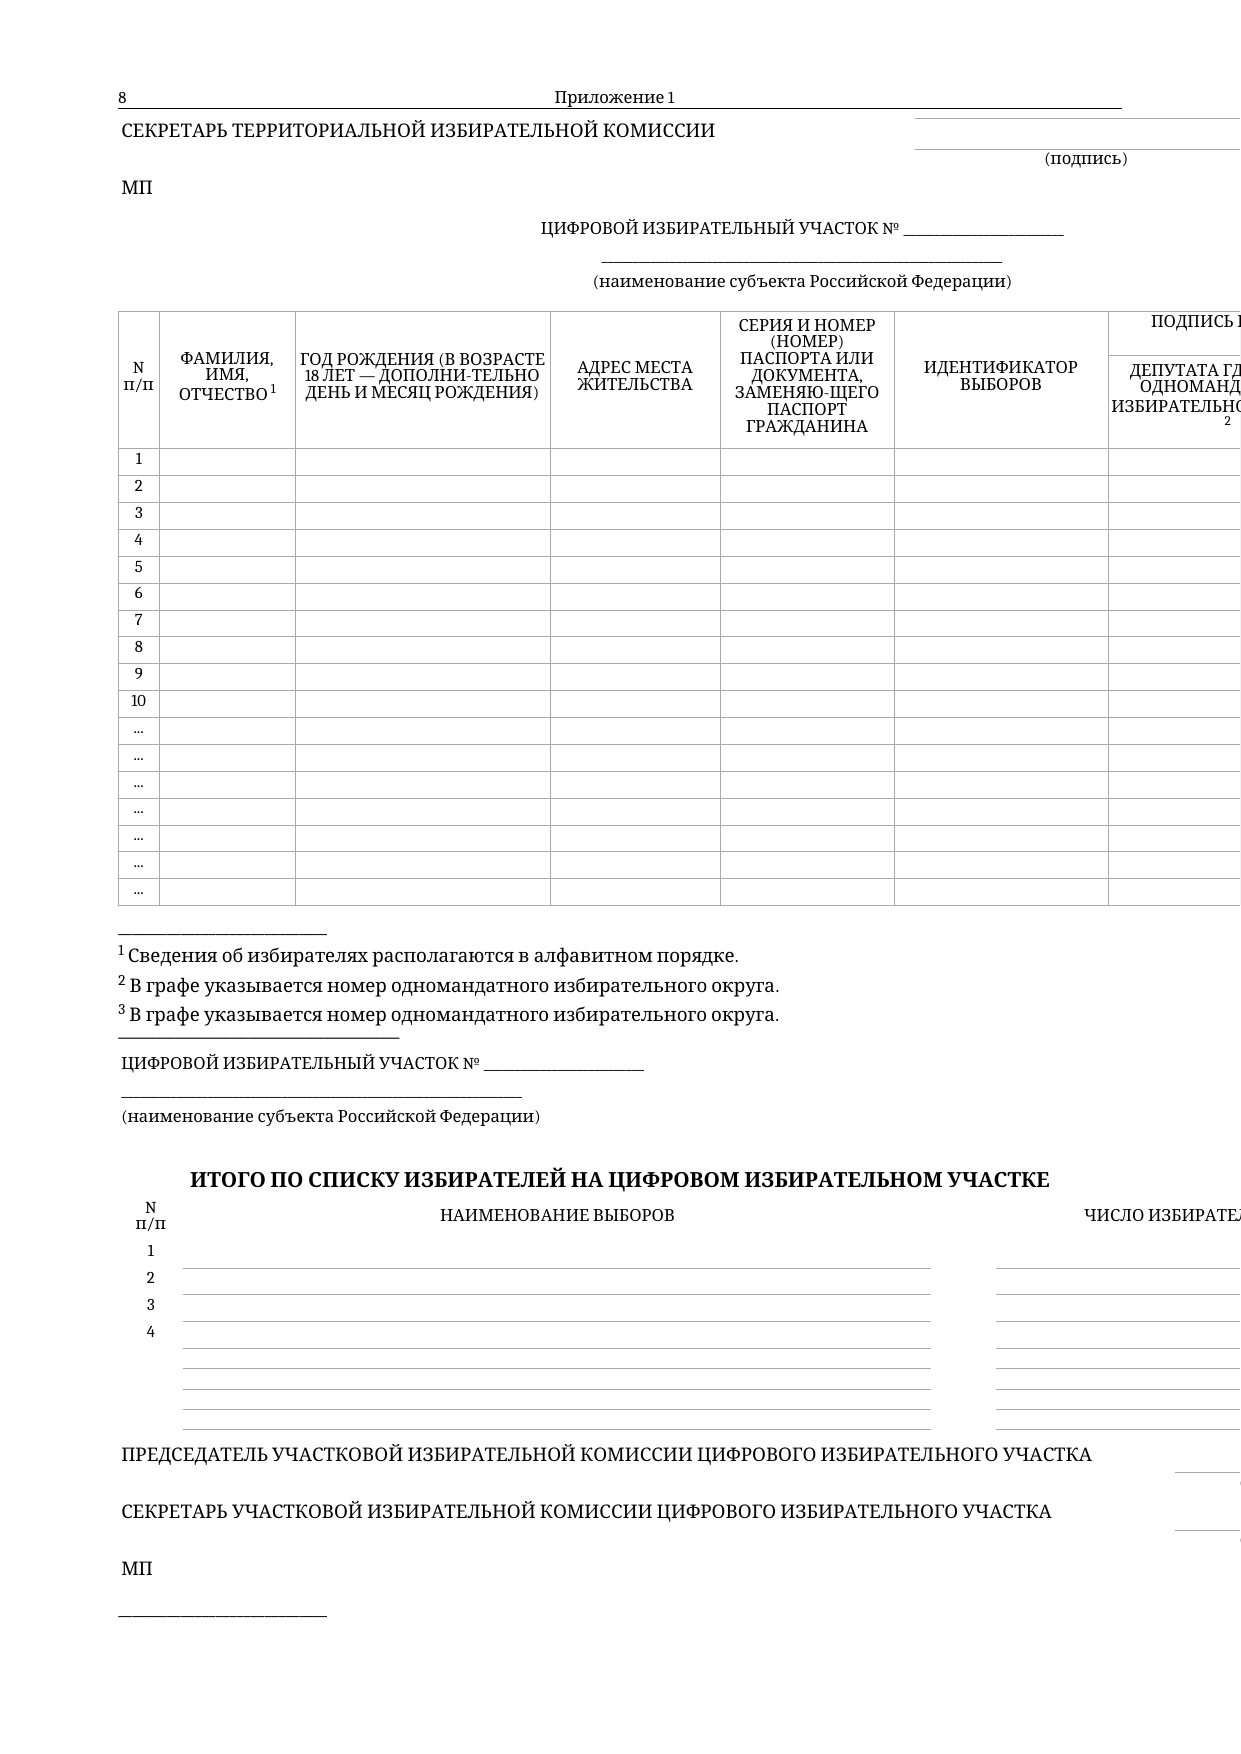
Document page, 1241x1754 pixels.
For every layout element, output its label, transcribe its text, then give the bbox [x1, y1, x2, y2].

table_header ФАМИЛИЯ, ИМЯ, ОТЧЕСТВО 1 [160, 312, 295, 448]
table_cell [118, 1472, 1175, 1499]
table_cell [160, 745, 295, 771]
table_cell [160, 799, 295, 824]
table_cell [551, 718, 720, 744]
table_cell [1109, 637, 1240, 663]
table_cell ... [119, 799, 159, 824]
table_cell [296, 503, 550, 529]
table_cell ... [119, 772, 159, 798]
table_cell [160, 718, 295, 744]
table_cell [895, 772, 1108, 798]
table_cell [296, 611, 550, 636]
table_cell [1109, 530, 1240, 556]
table_cell [895, 879, 1108, 905]
table_cell [296, 772, 550, 798]
table_cell _________________________________________________________________ [118, 1080, 1240, 1107]
table_cell 1 [119, 449, 159, 475]
table_cell ... [119, 826, 159, 851]
table_cell [1175, 1556, 1240, 1587]
table_cell [931, 1368, 996, 1389]
table_cell [895, 691, 1108, 717]
table_cell [160, 449, 295, 475]
table_cell [931, 1241, 996, 1267]
table_cell [895, 530, 1108, 556]
table_cell [551, 530, 720, 556]
table_cell 10 [119, 691, 159, 717]
table_cell [160, 772, 295, 798]
table_cell [183, 1269, 931, 1294]
table_cell [1109, 584, 1240, 609]
table_header [1175, 1442, 1240, 1472]
table_cell [296, 852, 550, 878]
text 2 В графе указывается номер одномандатного избирательного округа. [118, 972, 1122, 997]
table_header ЧИСЛО ИЗБИРАТЕЛЕЙ, ВКЛЮЧЕННЫХ В СПИСОК ИЗБИРАТЕЛЕЙ [996, 1197, 1240, 1241]
table_cell ... [119, 879, 159, 905]
table_cell [296, 691, 550, 717]
table_cell [296, 449, 550, 475]
table_cell [551, 476, 720, 502]
table_cell [183, 1410, 931, 1429]
table_cell [160, 691, 295, 717]
table_cell [160, 530, 295, 556]
table_cell [721, 503, 894, 529]
table_cell [895, 637, 1108, 663]
table_cell ДЕПУТАТА ГД ФС РФ ПО ОДНОМАНДАТНОМУ ИЗБИРАТЕЛЬНОМУ ОКРУГУ 2 [1109, 356, 1240, 448]
table_cell 1 [118, 1241, 183, 1267]
table_cell [551, 503, 720, 529]
table_cell [721, 772, 894, 798]
text ______________________________ [118, 1599, 1122, 1619]
table_cell [1109, 879, 1240, 905]
table_cell [160, 879, 295, 905]
text 1 Сведения об избирателях располагаются в алфавитном порядке. [118, 942, 1122, 967]
table_cell [118, 1368, 183, 1389]
table_cell [721, 449, 894, 475]
table_cell [996, 1269, 1240, 1294]
table_cell [1109, 799, 1240, 824]
table_cell [1109, 852, 1240, 878]
table_cell 4 [119, 530, 159, 556]
table_cell [183, 1241, 931, 1267]
table_cell [931, 1389, 996, 1409]
table_cell МП [118, 175, 915, 206]
table_cell [551, 799, 720, 824]
table_header N п/п [118, 1197, 183, 1241]
table_cell [996, 1322, 1240, 1348]
table_cell [931, 1321, 996, 1348]
table_cell [160, 826, 295, 851]
table_cell [895, 584, 1108, 609]
table_cell [915, 119, 1240, 148]
table_cell [296, 530, 550, 556]
table_cell [895, 799, 1108, 824]
table_header ЦИФРОВОЙ ИЗБИРАТЕЛЬНЫЙ УЧАСТОК № __________________________ [118, 218, 1240, 245]
table_cell 6 [119, 584, 159, 609]
table_cell ... [119, 852, 159, 878]
table_cell [721, 879, 894, 905]
table_cell [1109, 691, 1240, 717]
table_cell [1109, 503, 1240, 529]
table_cell [996, 1349, 1240, 1368]
table_cell [931, 1409, 996, 1429]
table_cell [721, 852, 894, 878]
table_cell [721, 718, 894, 744]
text ______________________________ [118, 918, 1122, 938]
table_cell 9 [119, 664, 159, 690]
table_cell [160, 637, 295, 663]
table_cell 5 [119, 557, 159, 583]
table_cell [160, 611, 295, 636]
table_cell [895, 449, 1108, 475]
table_cell 7 [119, 611, 159, 636]
table_header НАИМЕНОВАНИЕ ВЫБОРОВ [183, 1197, 931, 1241]
table_cell [551, 852, 720, 878]
table_cell [551, 557, 720, 583]
text 3 В графе указывается номер одномандатного избирательного округа. [118, 1001, 1122, 1026]
table_cell [895, 718, 1108, 744]
table_cell [721, 745, 894, 771]
table_header ЦИФРОВОЙ ИЗБИРАТЕЛЬНЫЙ УЧАСТОК № __________________________ [118, 1053, 1240, 1080]
table_cell МП [118, 1556, 1175, 1587]
table_cell [183, 1390, 931, 1409]
table_cell [160, 557, 295, 583]
table_cell [721, 530, 894, 556]
table_cell [895, 476, 1108, 502]
table_cell [160, 664, 295, 690]
table_cell [296, 826, 550, 851]
table_cell (подпись) [915, 150, 1240, 175]
table_cell (наименование субъекта Российской Федерации) [118, 1107, 1240, 1133]
table_cell [895, 745, 1108, 771]
table_cell ... [119, 745, 159, 771]
table_cell [183, 1369, 931, 1389]
table_cell [721, 637, 894, 663]
table_cell [996, 1410, 1240, 1429]
text ────────────────────────────── [118, 1031, 1122, 1048]
table_cell [721, 611, 894, 636]
table_cell [296, 476, 550, 502]
table_cell [160, 584, 295, 609]
table_cell [895, 557, 1108, 583]
table_cell (подпись) [1175, 1531, 1240, 1556]
table_cell [296, 879, 550, 905]
table_cell [1109, 772, 1240, 798]
table_cell [551, 449, 720, 475]
table_cell [296, 745, 550, 771]
table_cell 3 [118, 1294, 183, 1321]
table_cell [1109, 745, 1240, 771]
table_cell 3 [119, 503, 159, 529]
table_cell [721, 799, 894, 824]
table_cell [996, 1241, 1240, 1267]
table_cell [296, 718, 550, 744]
table_cell 4 [118, 1321, 183, 1348]
table_cell [1175, 1499, 1240, 1529]
table_cell [1109, 476, 1240, 502]
table_cell [118, 1348, 183, 1368]
table_header АДРЕС МЕСТА ЖИТЕЛЬСТВА [551, 312, 720, 448]
table_cell [721, 826, 894, 851]
table_cell [551, 584, 720, 609]
table_cell [895, 826, 1108, 851]
table_cell [996, 1390, 1240, 1409]
table_cell [1109, 449, 1240, 475]
table_header СЕРИЯ И НОМЕР (НОМЕР) ПАСПОРТА ИЛИ ДОКУМЕНТА, ЗАМЕНЯЮ-ЩЕГО ПАСПОРТ ГРАЖДАНИНА [721, 312, 894, 448]
table_cell [551, 664, 720, 690]
table_cell [1109, 664, 1240, 690]
table_cell [721, 476, 894, 502]
table_cell [296, 557, 550, 583]
table_cell [1109, 826, 1240, 851]
table_cell [183, 1322, 931, 1348]
table_cell [183, 1295, 931, 1321]
table_cell _________________________________________________________________ [118, 245, 1240, 272]
table_cell [996, 1295, 1240, 1321]
table_cell [551, 772, 720, 798]
table_cell [1109, 557, 1240, 583]
table_cell [551, 745, 720, 771]
table_cell [183, 1349, 931, 1368]
table_cell [721, 691, 894, 717]
table_cell [895, 503, 1108, 529]
table_cell [1109, 718, 1240, 744]
table_cell СЕКРЕТАРЬ ТЕРРИТОРИАЛЬНОЙ ИЗБИРАТЕЛЬНОЙ КОМИССИИ [118, 118, 915, 148]
table_cell [931, 1294, 996, 1321]
table_header ГОД РОЖДЕНИЯ (В ВОЗРАСТЕ 18 ЛЕТ — ДОПОЛНИ-ТЕЛЬНО ДЕНЬ И МЕСЯЦ РОЖДЕНИЯ) [296, 312, 550, 448]
table_cell [296, 637, 550, 663]
table_header ИДЕНТИФИКАТОР ВЫБОРОВ [895, 312, 1108, 448]
table_header ПРЕДСЕДАТЕЛЬ УЧАСТКОВОЙ ИЗБИРАТЕЛЬНОЙ КОМИССИИ ЦИФРОВОГО ИЗБИРАТЕЛЬНОГО УЧАСТКА [118, 1442, 1175, 1472]
table_cell [915, 175, 1240, 206]
table_cell [721, 557, 894, 583]
table_cell (подпись) [1175, 1473, 1240, 1499]
table_cell [160, 476, 295, 502]
table_cell [296, 799, 550, 824]
table_cell [551, 611, 720, 636]
table_cell [721, 664, 894, 690]
table_cell [931, 1268, 996, 1294]
table_cell [895, 852, 1108, 878]
table_header [931, 1197, 996, 1241]
table_cell [1109, 611, 1240, 636]
table_cell [118, 1409, 183, 1429]
table_cell [895, 664, 1108, 690]
table_cell [551, 879, 720, 905]
table_header ПОДПИСЬ ИЗБИРАТЕЛЯ ЗА ЭЛЕКТРОННЫЙ БЮЛЛЕТЕНЬ, ДОСТУП К КОТОРОМУ ПРЕДОСТАВЛЕН НА ВЫБОРАХ [1109, 312, 1240, 354]
text ИТОГО ПО СПИСКУ ИЗБИРАТЕЛЕЙ НА ЦИФРОВОМ ИЗБИРАТЕЛЬНОМ УЧАСТКЕ [118, 1169, 1122, 1193]
table_header N п/п [119, 312, 159, 448]
table_cell [296, 584, 550, 609]
table_cell [996, 1369, 1240, 1389]
table_cell [551, 691, 720, 717]
table_cell [551, 826, 720, 851]
table_cell [551, 637, 720, 663]
table_cell [118, 1530, 1175, 1556]
table_cell [160, 852, 295, 878]
table_cell [118, 149, 915, 175]
table_cell [118, 1389, 183, 1409]
table_cell [721, 584, 894, 609]
table_cell [296, 664, 550, 690]
table_cell 2 [119, 476, 159, 502]
table_cell [931, 1348, 996, 1368]
table_cell [895, 611, 1108, 636]
table_cell [160, 503, 295, 529]
table_cell 2 [118, 1268, 183, 1294]
table_cell (наименование субъекта Российской Федерации) [118, 272, 1240, 298]
table_cell СЕКРЕТАРЬ УЧАСТКОВОЙ ИЗБИРАТЕЛЬНОЙ КОМИССИИ ЦИФРОВОГО ИЗБИРАТЕЛЬНОГО УЧАСТКА [118, 1499, 1175, 1529]
table_cell ... [119, 718, 159, 744]
table_cell 8 [119, 637, 159, 663]
